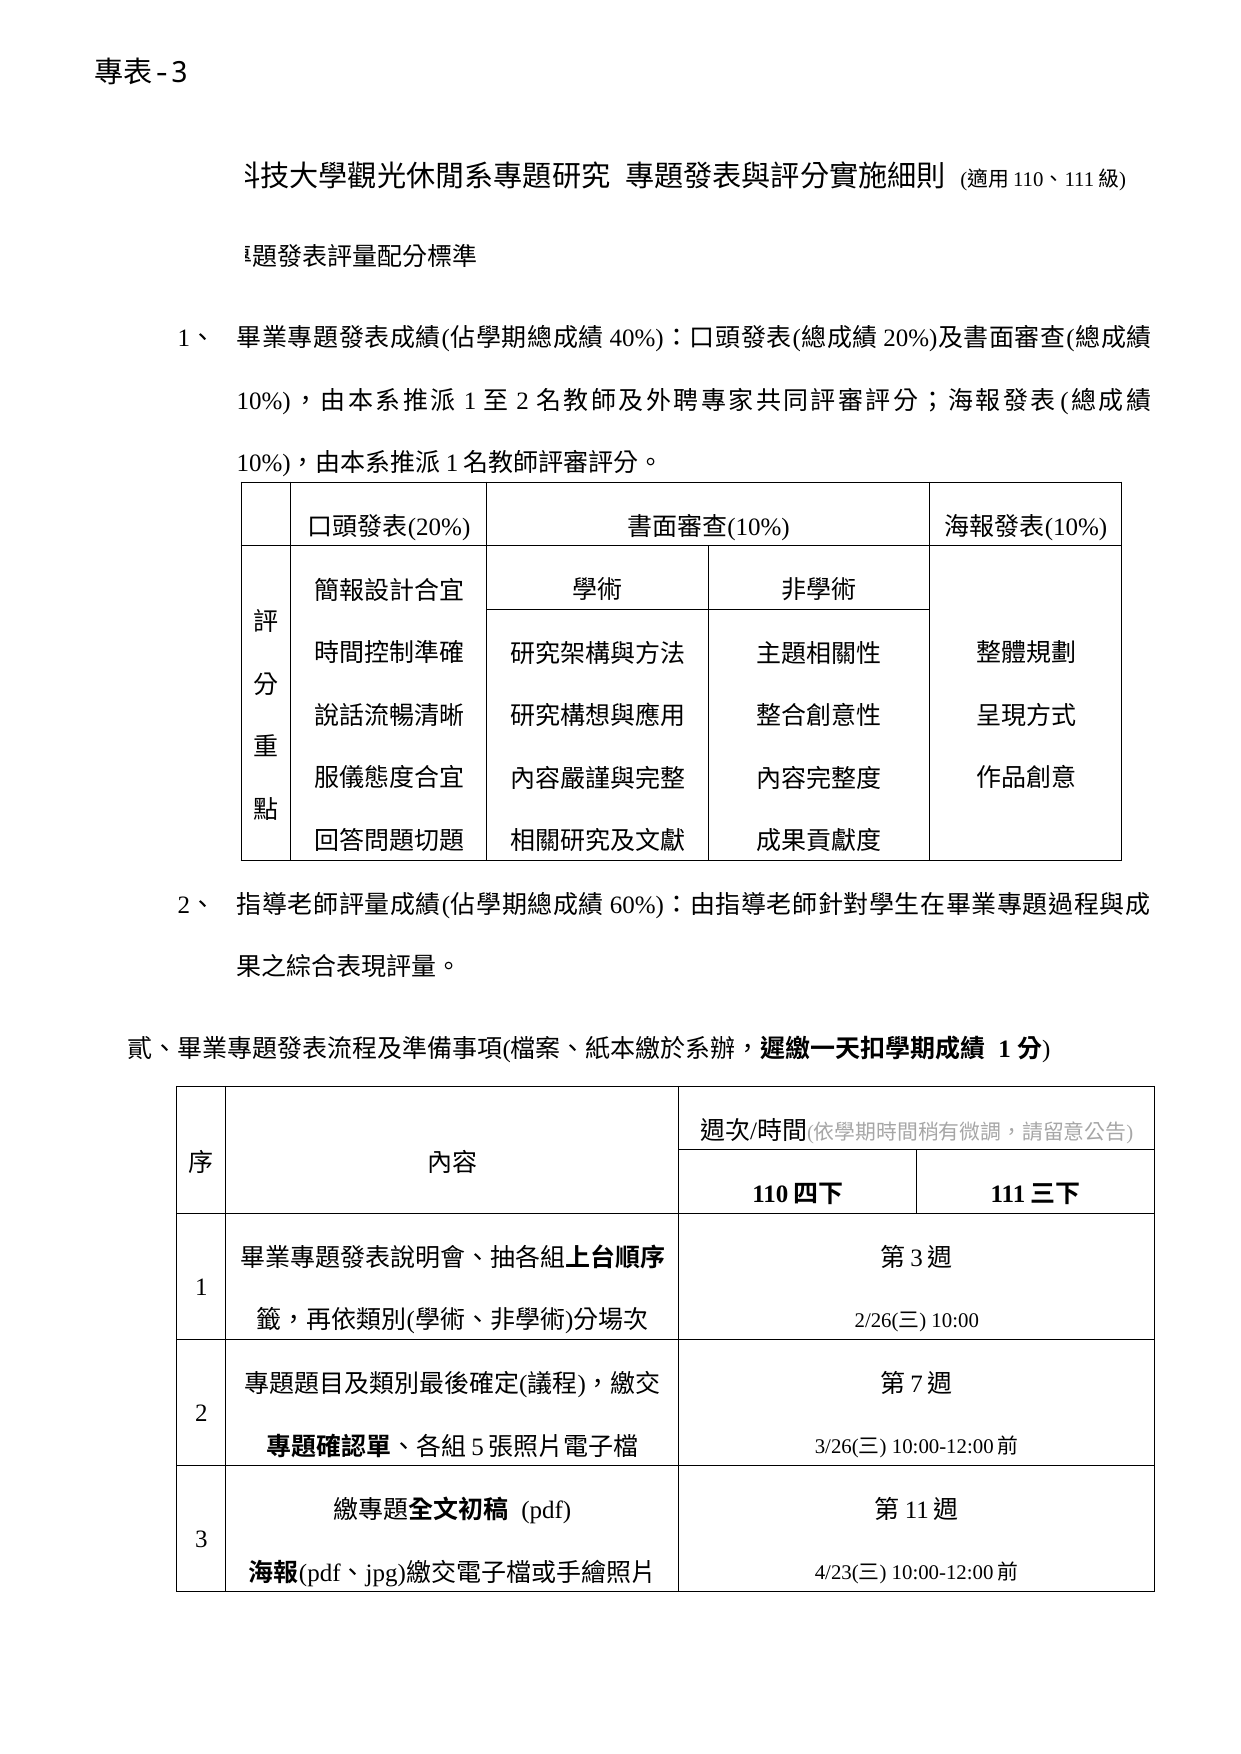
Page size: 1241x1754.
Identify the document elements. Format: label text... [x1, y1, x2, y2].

list 畢業專題發表成績(佔學期總成績40%)：口頭發表(總成績20%)及書面審查(總成績10%)，由本系推派1至2名教師及外聘專家共同評審評分；海報發表(總成績10%)，由本系推派1名教師評審評分。 [177, 294, 1152, 482]
table_cell 專題題目及類別最後確定(議程)，繳交專題確認單、各組5張照片電子檔 [226, 1340, 678, 1465]
table_cell 繳專題全文初稿 (pdf) 海報(pdf、jpg)繳交電子檔或手繪照片 [226, 1466, 678, 1591]
table_cell 3 [177, 1466, 225, 1591]
table_header 內容 [226, 1087, 678, 1213]
table_header 書面審查(10%) [487, 483, 929, 545]
table_cell 評分重點 [242, 546, 290, 860]
text 國立澎湖科技大學觀光休閒系專題研究 專題發表與評分實施細則 (適用110、111級) [79, 41, 1152, 271]
table_cell 2 [177, 1340, 225, 1465]
table_cell 簡報設計合宜 時間控制準確 說話流暢清晰 服儀態度合宜 回答問題切題 [291, 546, 486, 860]
table_header 口頭發表(20%) [291, 483, 486, 545]
table_header 海報發表(10%) [930, 483, 1121, 545]
table_cell 第7週 3/26(三) 10:00-12:00前 [679, 1340, 1154, 1465]
table_cell 非學術 [709, 546, 929, 609]
table_cell 主題相關性 整合創意性 內容完整度 成果貢獻度 [709, 610, 929, 860]
table_cell 第11週 4/23(三) 10:00-12:00前 [679, 1466, 1154, 1591]
text 專表-3 [94, 48, 230, 91]
list 畢業專題發表流程及準備事項(檔案、紙本繳於系辦，遲繳一天扣學期成績 1 分) [127, 1004, 1152, 1067]
table_cell 1 [177, 1214, 225, 1339]
table_header 序 [177, 1087, 225, 1213]
table_cell 110四下 [679, 1150, 916, 1213]
table_cell 111三下 [917, 1150, 1154, 1213]
table_cell 研究架構與方法研究構想與應用 內容嚴謹與完整 相關研究及文獻 [487, 610, 708, 860]
table_cell 學術 [487, 546, 708, 609]
table_cell 第3週 2/26(三) 10:00 [679, 1214, 1154, 1339]
list 畢業專題發表評量配分標準 [127, 213, 1152, 275]
table_header [242, 483, 290, 545]
table_cell 整體規劃 呈現方式 作品創意 [930, 546, 1121, 860]
table_cell 畢業專題發表說明會、抽各組上台順序籤，再依類別(學術、非學術)分場次 [226, 1214, 678, 1339]
list 指導老師評量成績(佔學期總成績60%)：由指導老師針對學生在畢業專題過程與成果之綜合表現評量。 [177, 861, 1152, 986]
table_header 週次/時間(依學期時間稍有微調，請留意公告) [679, 1087, 1154, 1149]
